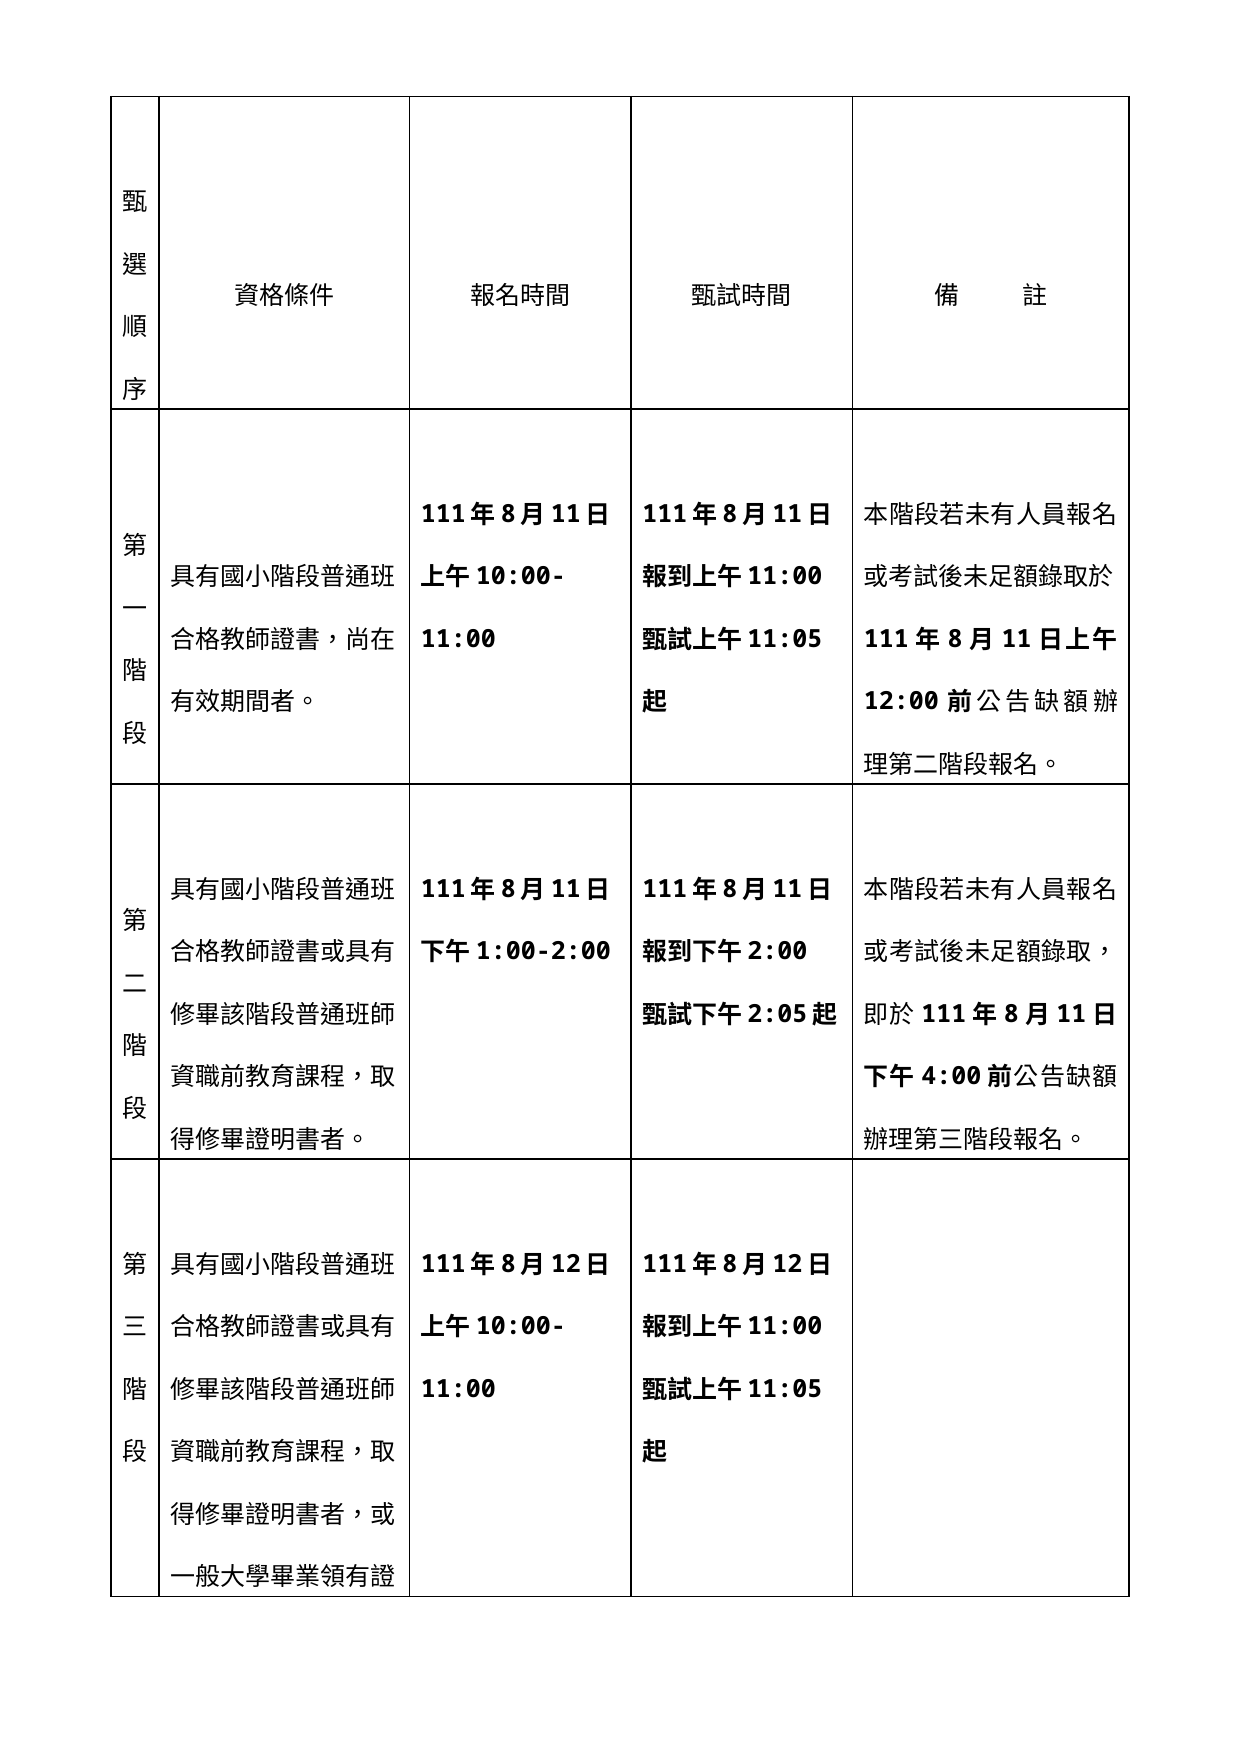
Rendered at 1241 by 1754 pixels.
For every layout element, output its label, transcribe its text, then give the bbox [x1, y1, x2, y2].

table_cell 111年8月11日 報到上午11:00 甄試上午11:05起 [632, 410, 852, 783]
table_cell 111年8月11日 報到下午2:00 甄試下午2:05起 [632, 785, 852, 1158]
table_cell 本階段若未有人員報名或考試後未足額錄取，即於111年8月11日下午4:00前公告缺額辦理第三階段報名。 [853, 785, 1128, 1158]
table_cell 具有國小階段普通班合格教師證書或具有修畢該階段普通班師資職前教育課程，取得修畢證明書者。 [160, 785, 409, 1158]
table_cell 具有國小階段普通班合格教師證書，尚在有效期間者。 [160, 410, 409, 783]
table_cell 具有國小階段普通班合格教師證書或具有修畢該階段普通班師資職前教育課程，取得修畢證明書者，或一般大學畢業領有證 [160, 1160, 409, 1596]
table_cell 111年8月12日 報到上午11:00 甄試上午11:05起 [632, 1160, 852, 1596]
table_cell 111年8月11日 上午10:00-11:00 [410, 410, 630, 783]
table_header 甄選順序 [112, 97, 158, 408]
table_cell 111年8月12日 上午10:00-11:00 [410, 1160, 630, 1596]
table_header 資格條件 [160, 97, 409, 408]
table_cell 第一階段 [112, 410, 158, 783]
table_cell [853, 1160, 1128, 1596]
table_cell 第二階段 [112, 785, 158, 1158]
table_header 備 註 [853, 97, 1128, 408]
table_cell 111年8月11日 下午1:00-2:00 [410, 785, 630, 1158]
table_cell 第三階段 [112, 1160, 158, 1596]
table_header 甄試時間 [632, 97, 852, 408]
table_header 報名時間 [410, 97, 630, 408]
table_cell 本階段若未有人員報名或考試後未足額錄取於 111年8月11日上午12:00前公告缺額辦理第二階段報名。 [853, 410, 1128, 783]
